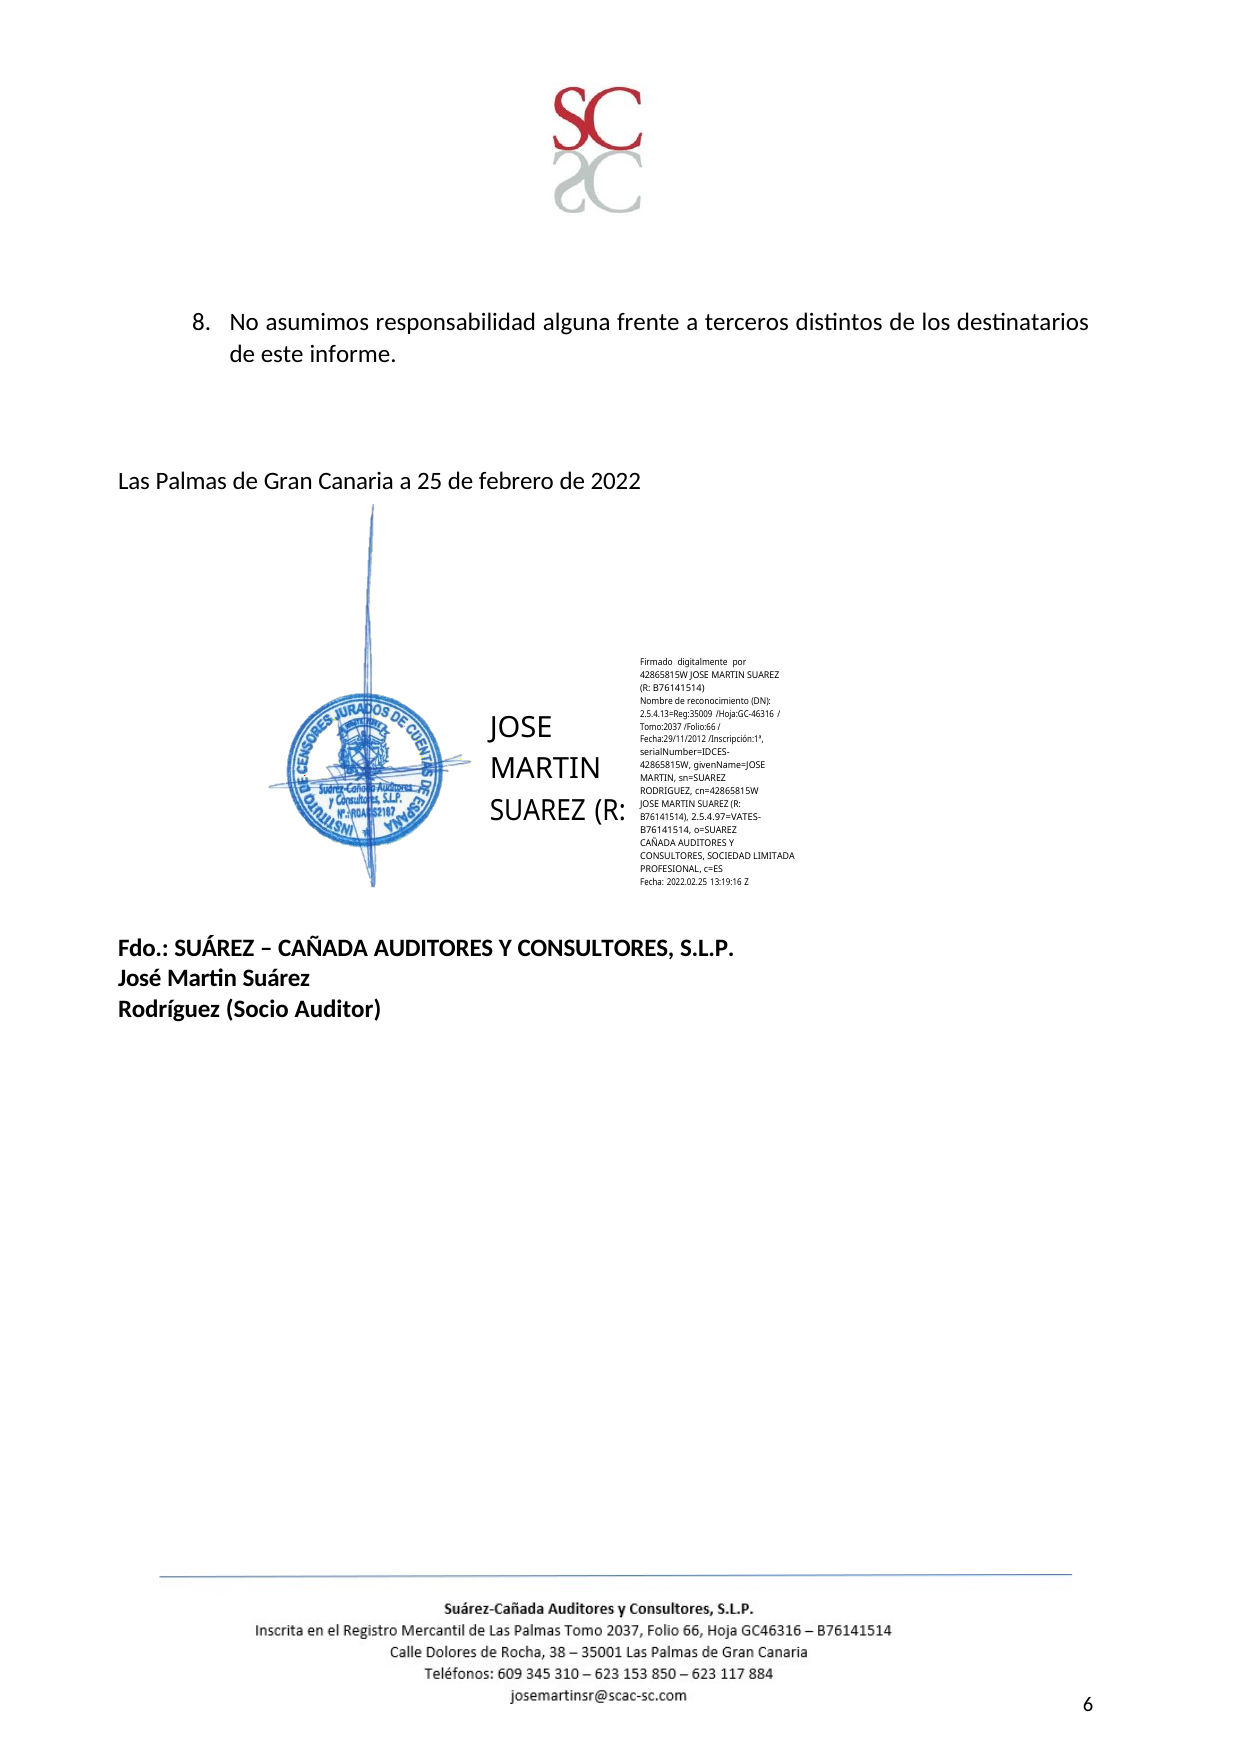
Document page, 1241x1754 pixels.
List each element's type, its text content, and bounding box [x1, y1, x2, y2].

text Firmado digitalmente por 42865815W JOSE MARTIN SUAREZ (R: B76141514) [640, 655, 784, 694]
picture [215, 496, 537, 932]
text Las Palmas de Gran Canaria a 25 de febrero de 2022 [118, 466, 1238, 496]
text CONSULTORES, SOCIEDAD LIMITADA PROFESIONAL, c=ES [640, 849, 836, 875]
picture [159, 1574, 1073, 1704]
picture [549, 83, 650, 216]
text Tomo:2037 /Folio:66 / Fecha:29/11/2012 /Inscripción:1ª, serialNumber=IDCES-42865815W, givenName=JOSE MARTIN, sn=SUAREZ RODRIGUEZ, cn=42865815W JOSE MARTIN SUAREZ (R: B76141514), 2.5.4.97=VATES-B76141514, o=SUAREZ CAÑADA AUDITORES Y [640, 720, 772, 849]
text Nombre de reconocimiento (DN): 2.5.4.13=Reg:35009 /Hoja:GC-46316 / [640, 694, 833, 720]
text Fecha: 2022.02.25 13:19:16 Z [640, 875, 1238, 888]
subtitle JOSE MARTIN SUAREZ (R: [537, 706, 626, 829]
text José Martin Suárez Rodríguez (Socio Auditor) [118, 963, 415, 1024]
text 6 [2, 1691, 1093, 1717]
list No asumimos responsabilidad alguna frente a terceros distintos de los destinatarios de este informe. [192, 306, 1092, 369]
subtitle Fdo.: SUÁREZ – CAÑADA AUDITORES Y CONSULTORES, S.L.P. [118, 932, 1238, 963]
